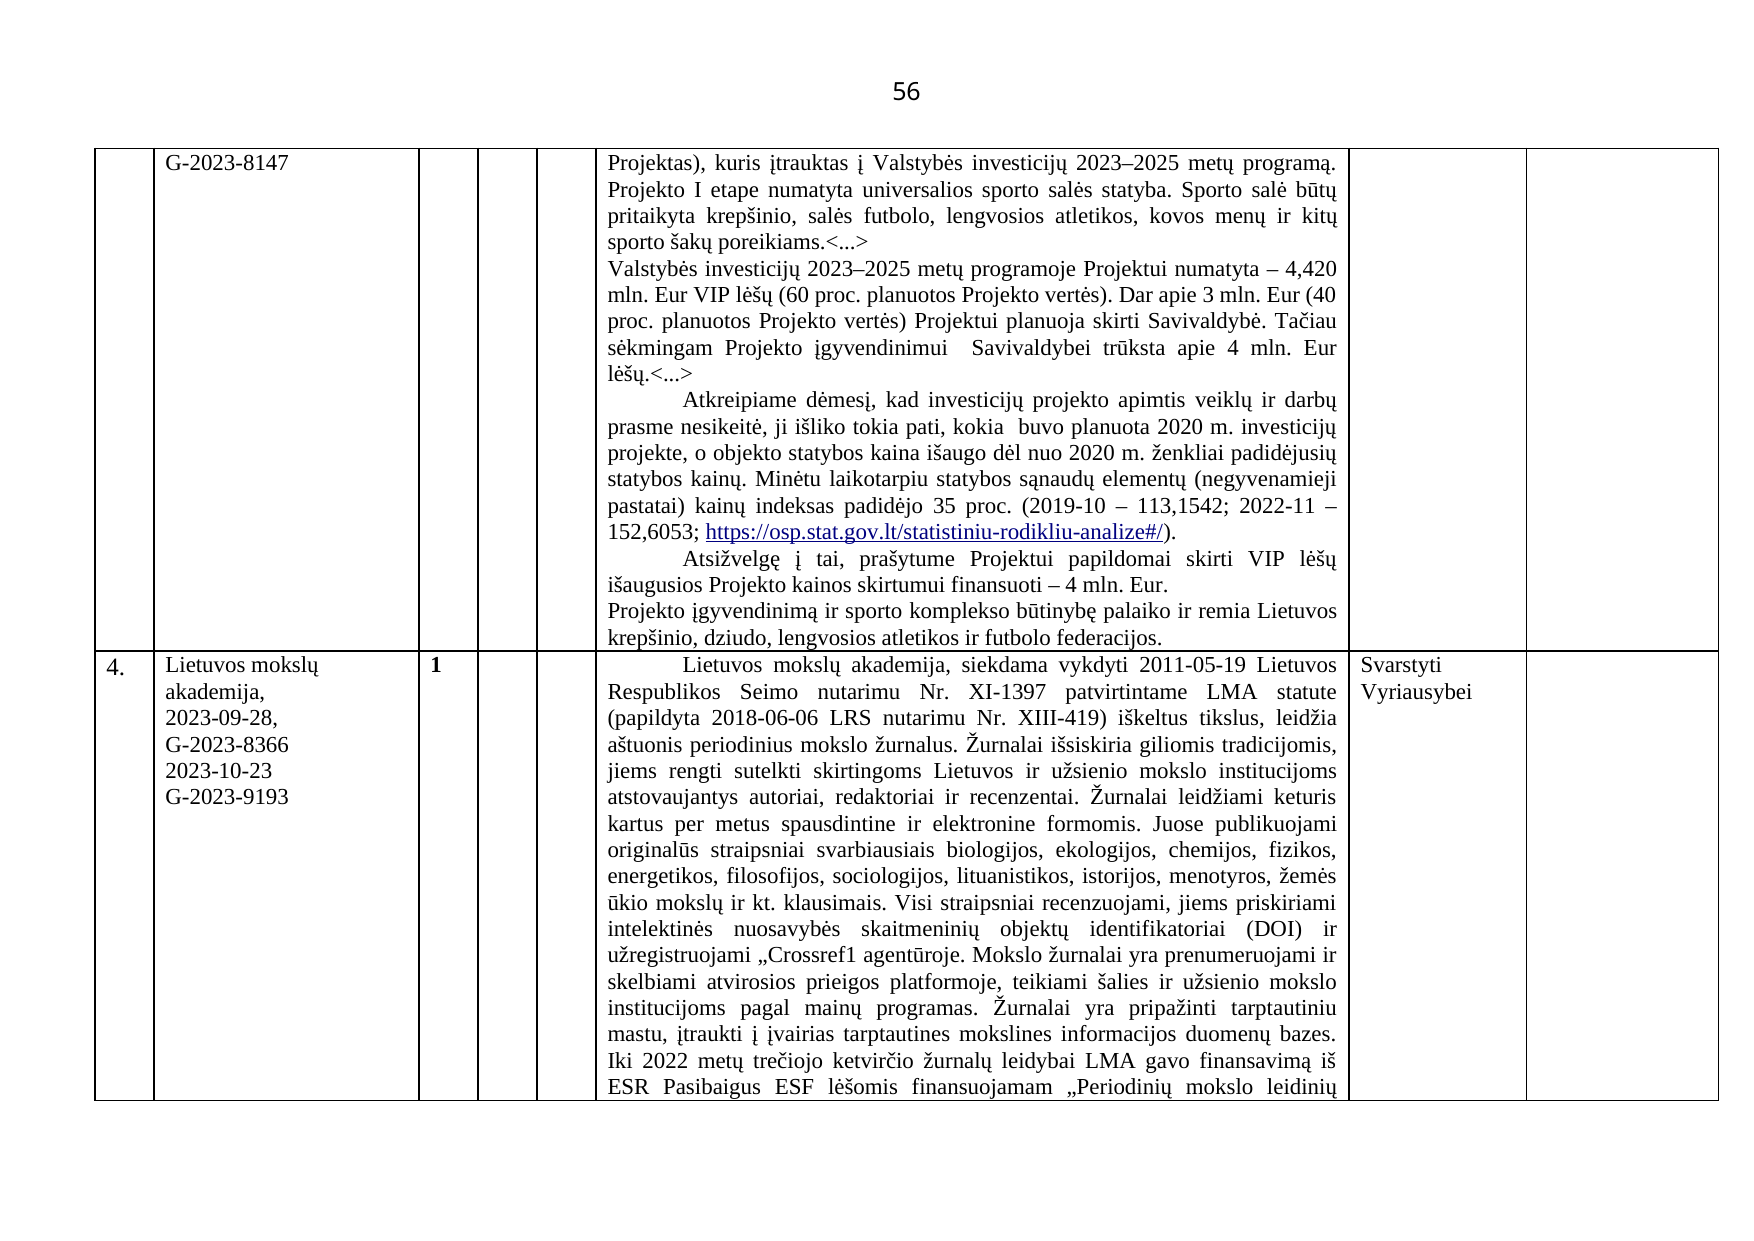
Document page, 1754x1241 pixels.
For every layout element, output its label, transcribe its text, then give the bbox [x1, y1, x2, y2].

table_cell [1527, 652, 1718, 1099]
table_cell Lietuvos mokslų akademija, siekdama vykdyti 2011-05-19 Lietuvos Respublikos Seimo nutarimu Nr. XI-1397 patvirtintame LMA statute (papildyta 2018-06-06 LRS nutarimu Nr. XIII-419) iškeltus tikslus, leidžia aštuonis periodinius mokslo žurnalus. Žurnalai išsiskiria giliomis tradicijomis, jiems rengti sutelkti skirtingoms Lietuvos ir užsienio mokslo institucijoms atstovaujantys autoriai, redaktoriai ir recenzentai. Žurnalai leidžiami keturis kartus per metus spausdintine ir elektronine formomis. Juose publikuojami originalūs straipsniai svarbiausiais biologijos, ekologijos, chemijos, fizikos, energetikos, filosofijos, sociologijos, lituanistikos, istorijos, menotyros, žemės ūkio mokslų ir kt. klausimais. Visi straipsniai recenzuojami, jiems priskiriami intelektinės nuosavybės skaitmeninių objektų identifikatoriai (DOI) ir užregistruojami „Crossref1 agentūroje. Mokslo žurnalai yra prenumeruojami ir skelbiami atvirosios prieigos platformoje, teikiami šalies ir užsienio mokslo institucijoms pagal mainų programas. Žurnalai yra pripažinti tarptautiniu mastu, įtraukti į įvairias tarptautines mokslines informacijos duomenų bazes. Iki 2022 metų trečiojo ketvirčio žurnalų leidybai LMA gavo finansavimą iš ESR Pasibaigus ESF lėšomis finansuojamam „Periodinių mokslo leidinių [597, 652, 1348, 1099]
table_cell Projektas), kuris įtrauktas į Valstybės investicijų 2023–2025 metų programą. Projekto I etape numatyta universalios sporto salės statyba. Sporto salė būtų pritaikyta krepšinio, salės futbolo, lengvosios atletikos, kovos menų ir kitų sporto šakų poreikiams.<...> Valstybės investicijų 2023–2025 metų programoje Projektui numatyta – 4,420 mln. Eur VIP lėšų (60 proc. planuotos Projekto vertės). Dar apie 3 mln. Eur (40 proc. planuotos Projekto vertės) Projektui planuoja skirti Savivaldybė. Tačiau sėkmingam Projekto įgyvendinimui Savivaldybei trūksta apie 4 mln. Eur lėšų.<...> Atkreipiame dėmesį, kad investicijų projekto apimtis veiklų ir darbų prasme nesikeitė, ji išliko tokia pati, kokia buvo planuota 2020 m. investicijų projekte, o objekto statybos kaina išaugo dėl nuo 2020 m. ženkliai padidėjusių statybos kainų. Minėtu laikotarpiu statybos sąnaudų elementų (negyvenamieji pastatai) kainų indeksas padidėjo 35 proc. (2019-10 – 113,1542; 2022-11 – 152,6053; https://osp.stat.gov.lt/statistiniu-rodikliu-analize#/). Atsižvelgę į tai, prašytume Projektui papildomai skirti VIP lėšų išaugusios Projekto kainos skirtumui finansuoti – 4 mln. Eur. Projekto įgyvendinimą ir sporto komplekso būtinybę palaiko ir remia Lietuvos krepšinio, dziudo, lengvosios atletikos ir futbolo federacijos. [597, 149, 1348, 650]
table_cell 1 [420, 652, 477, 1099]
table_cell [538, 149, 595, 650]
table_cell [420, 149, 477, 650]
table_cell Svarstyti Vyriausybei [1350, 652, 1526, 1099]
table_cell [1527, 149, 1718, 650]
table_cell 4. [96, 652, 153, 1099]
table_cell G-2023-8147 [155, 149, 418, 650]
table_cell [1350, 149, 1526, 650]
table_cell [538, 652, 595, 1099]
table_cell [479, 149, 536, 650]
table_cell [479, 652, 536, 1099]
table_cell [96, 149, 153, 650]
table_cell Lietuvos mokslų akademija, 2023-09-28, G-2023-8366 2023-10-23 G-2023-9193 [155, 652, 418, 1099]
